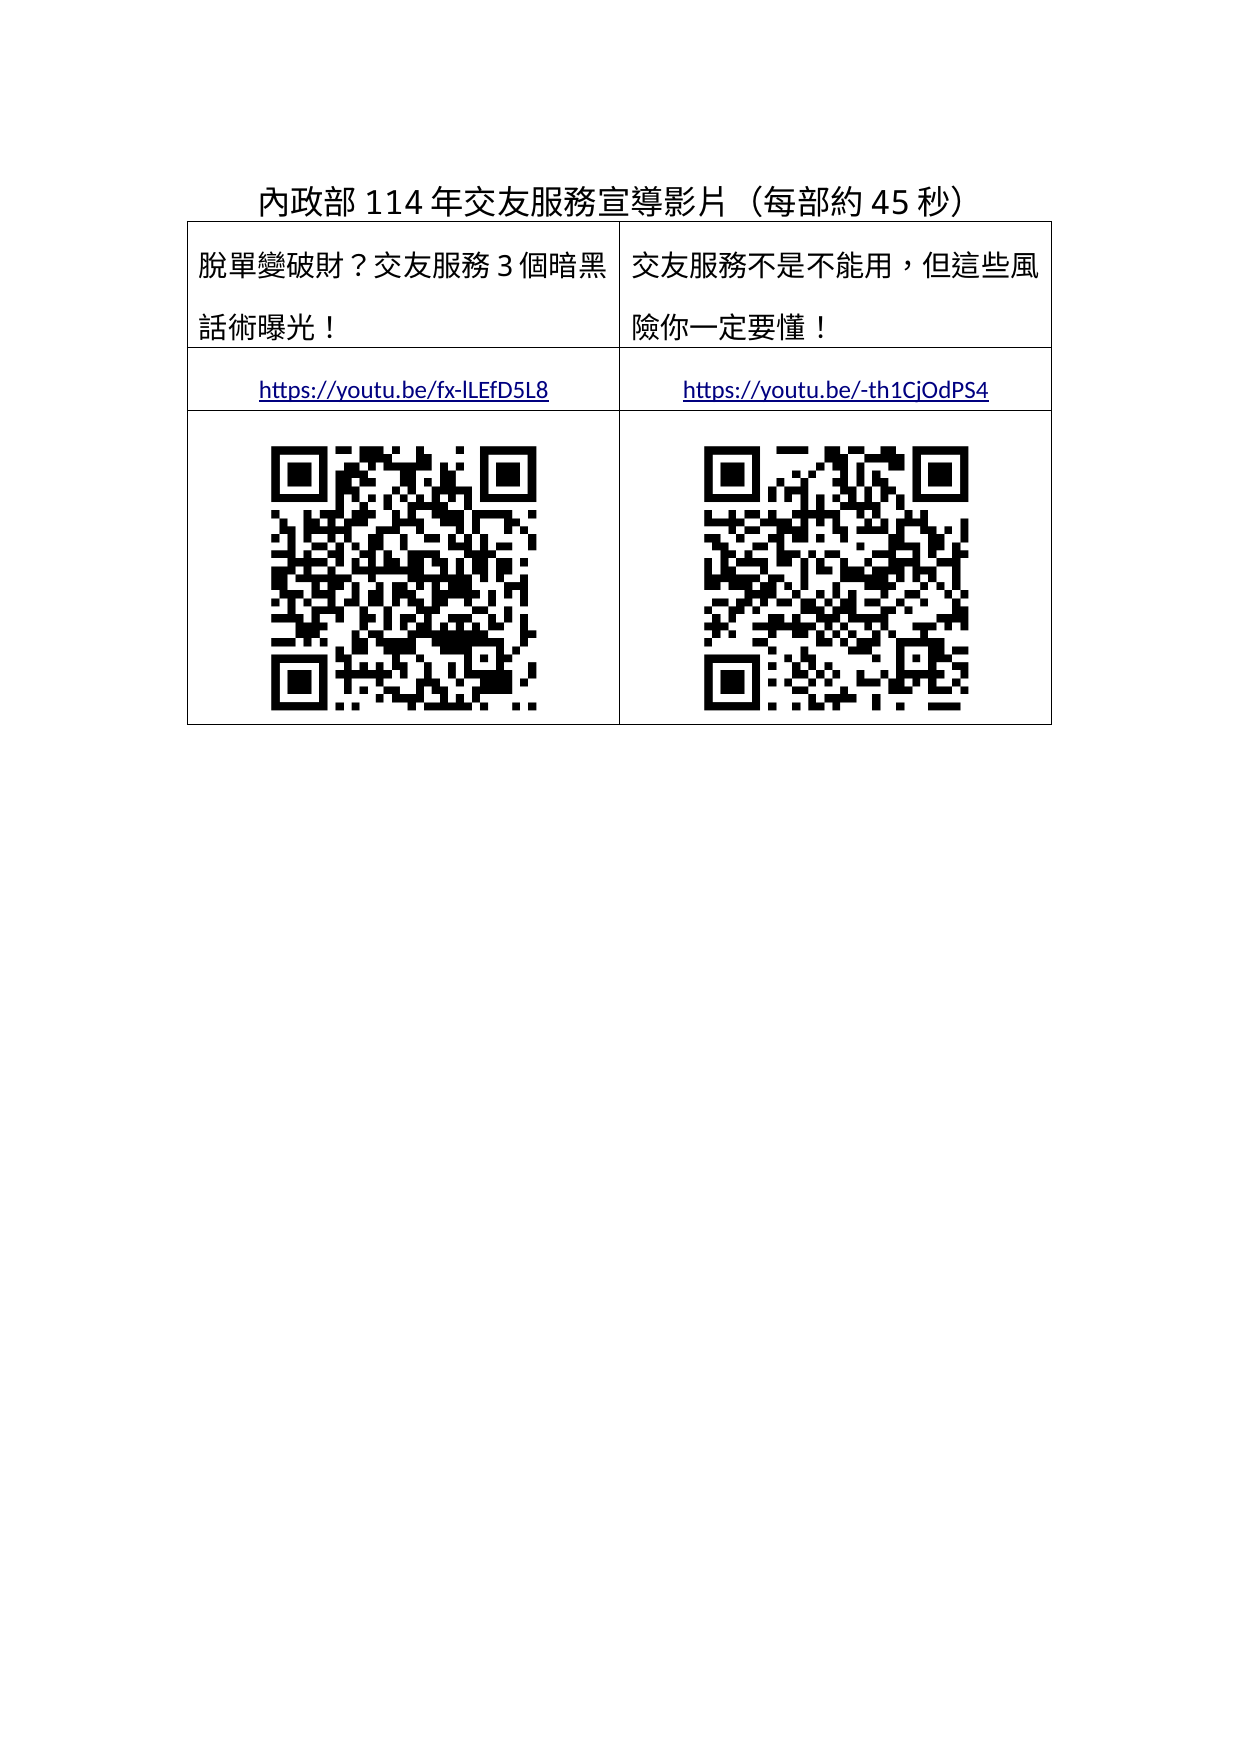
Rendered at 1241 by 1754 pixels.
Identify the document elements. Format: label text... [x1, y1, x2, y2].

table_cell https://youtu.be/-th1CjOdPS4 [620, 348, 1051, 410]
table_header 脫單變破財？交友服務3個暗黑話術曝光！ [188, 222, 619, 347]
table_cell [188, 411, 619, 724]
table_header 交友服務不是不能用，但這些風險你一定要懂！ [620, 222, 1051, 347]
text 內政部114年交友服務宣導影片（每部約45秒） [187, 158, 1053, 221]
picture [688, 430, 984, 724]
table_cell https://youtu.be/fx-lLEfD5L8 [188, 348, 619, 410]
picture [256, 430, 552, 724]
table_cell [620, 411, 1051, 724]
